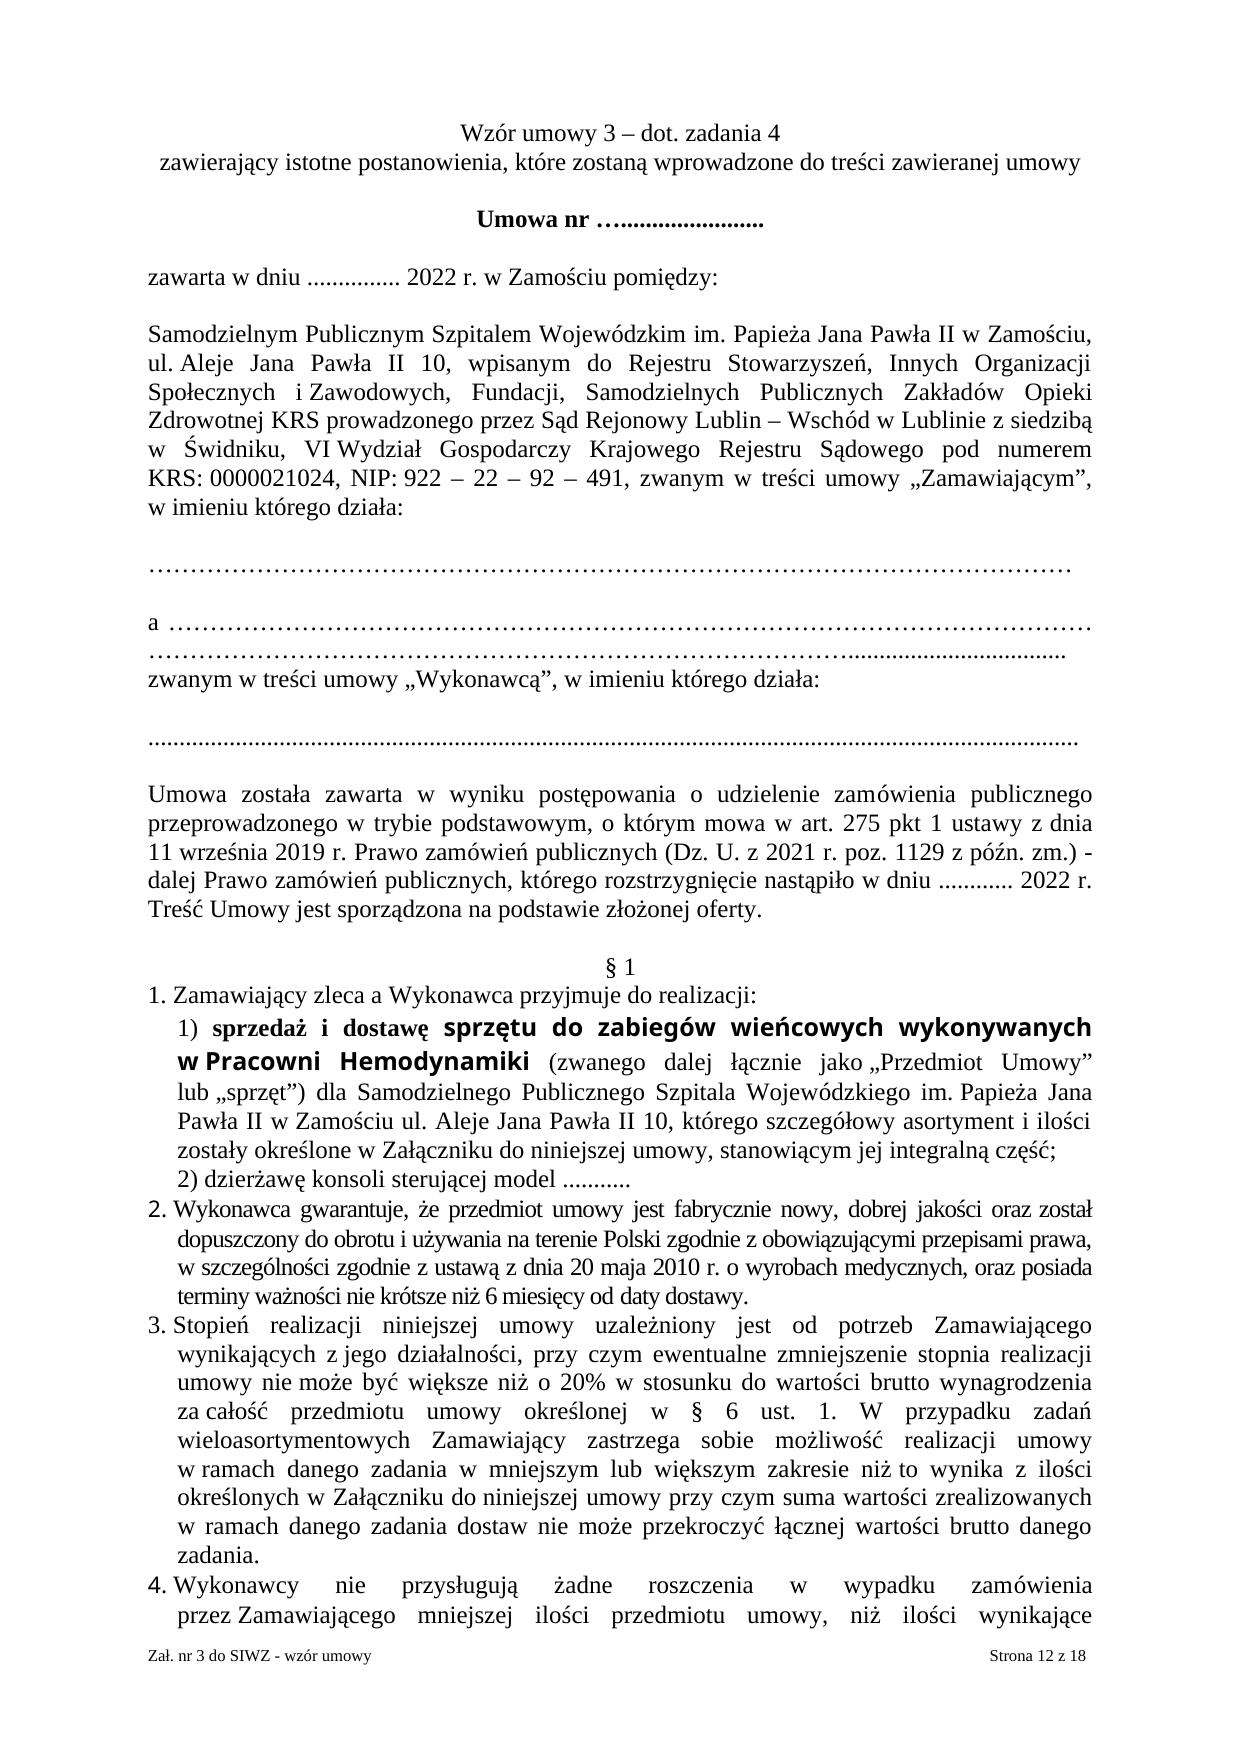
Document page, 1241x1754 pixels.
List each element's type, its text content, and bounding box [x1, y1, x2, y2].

text ………………………………………………………………………………………………… [148, 549, 1093, 578]
list 1) sprzedaż i dostawę sprzętu do zabiegów wieńcowych wykonywanych w Pracowni Hemodynamiki (zwanego dalej łącznie jako „Przedmiot Umowy” lub „sprzęt”) dla Samodzielnego Publicznego Szpitala Wojewódzkiego im. Papieża Jana Pawła II w Zamościu ul. Aleje Jana Pawła II 10, którego szczegółowy asortyment i ilości zostały określone w Załączniku do niniejszej umowy, stanowiącym jej integralną część; [148, 1009, 1093, 1164]
list Stopień realizacji niniejszej umowy uzależniony jest od potrzeb Zamawiającego wynikających z jego działalności, przy czym ewentualne zmniejszenie stopnia realizacji umowy nie może być większe niż o 20% w stosunku do wartości brutto wynagrodzenia za całość przedmiotu umowy określonej w § 6 ust. 1. W przypadku zadań wieloasortymentowych Zamawiający zastrzega sobie możliwość realizacji umowy w ramach danego zadania w mniejszym lub większym zakresie niż to wynika z ilości określonych w Załączniku do niniejszej umowy przy czym suma wartości zrealizowanych w ramach danego zadania dostaw nie może przekroczyć łącznej wartości brutto danego zadania. [148, 1310, 1093, 1569]
text ..................................................................................................................................................... [148, 722, 1093, 751]
text a ………………………………………………………………………………………………… …………………………………………………………………………................................... [148, 607, 1093, 664]
text zawierający istotne postanowienia, które zostaną wprowadzone do treści zawieranej umowy [148, 147, 1093, 176]
list Wykonawca gwarantuje, że przedmiot umowy jest fabrycznie nowy, dobrej jakości oraz został dopuszczony do obrotu i używania na terenie Polski zgodnie z obowiązującymi przepisami prawa, w szczególności zgodnie z ustawą z dnia 20 maja 2010 r. o wyrobach medycznych, oraz posiada terminy ważności nie krótsze niż 6 miesięcy od daty dostawy. [148, 1192, 1093, 1310]
text Umowa została zawarta w wyniku postępowania o udzielenie zamówienia publicznego przeprowadzonego w trybie podstawowym, o którym mowa w art. 275 pkt 1 ustawy z dnia 11 września 2019 r. Prawo zamówień publicznych (Dz. U. z 2021 r. poz. 1129 z późn. zm.) - dalej Prawo zamówień publicznych, którego rozstrzygnięcie nastąpiło w dniu ............ 2022 r. Treść Umowy jest sporządzona na podstawie złożonej oferty. [148, 779, 1093, 923]
list 2) dzierżawę konsoli sterującej model ........... [148, 1164, 1093, 1192]
text Umowa nr …....................... [148, 204, 1093, 233]
text zawarta w dniu ............... 2022 r. w Zamościu pomiędzy: [148, 262, 1093, 291]
text zwanym w treści umowy „Wykonawcą”, w imieniu którego działa: [148, 664, 1093, 693]
list Wykonawcy nie przysługują żadne roszczenia w wypadku zamówienia przez Zamawiającego mniejszej ilości przedmiotu umowy, niż ilości wynikające [148, 1569, 1093, 1629]
text § 1 [148, 952, 1093, 981]
text Samodzielnym Publicznym Szpitalem Wojewódzkim im. Papieża Jana Pawła II w Zamościu, ul. Aleje Jana Pawła II 10, wpisanym do Rejestru Stowarzyszeń, Innych Organizacji Społecznych i Zawodowych, Fundacji, Samodzielnych Publicznych Zakładów Opieki Zdrowotnej KRS prowadzonego przez Sąd Rejonowy Lublin – Wschód w Lublinie z siedzibą w Świdniku, VI Wydział Gospodarczy Krajowego Rejestru Sądowego pod numerem KRS: 0000021024, NIP: 922 – 22 – 92 – 491, zwanym w treści umowy „Zamawiającym”, w imieniu którego działa: [148, 319, 1093, 521]
list Zamawiający zleca a Wykonawca przyjmuje do realizacji: [148, 981, 1093, 1009]
text Wzór umowy 3 – dot. zadania 4 [148, 118, 1093, 147]
